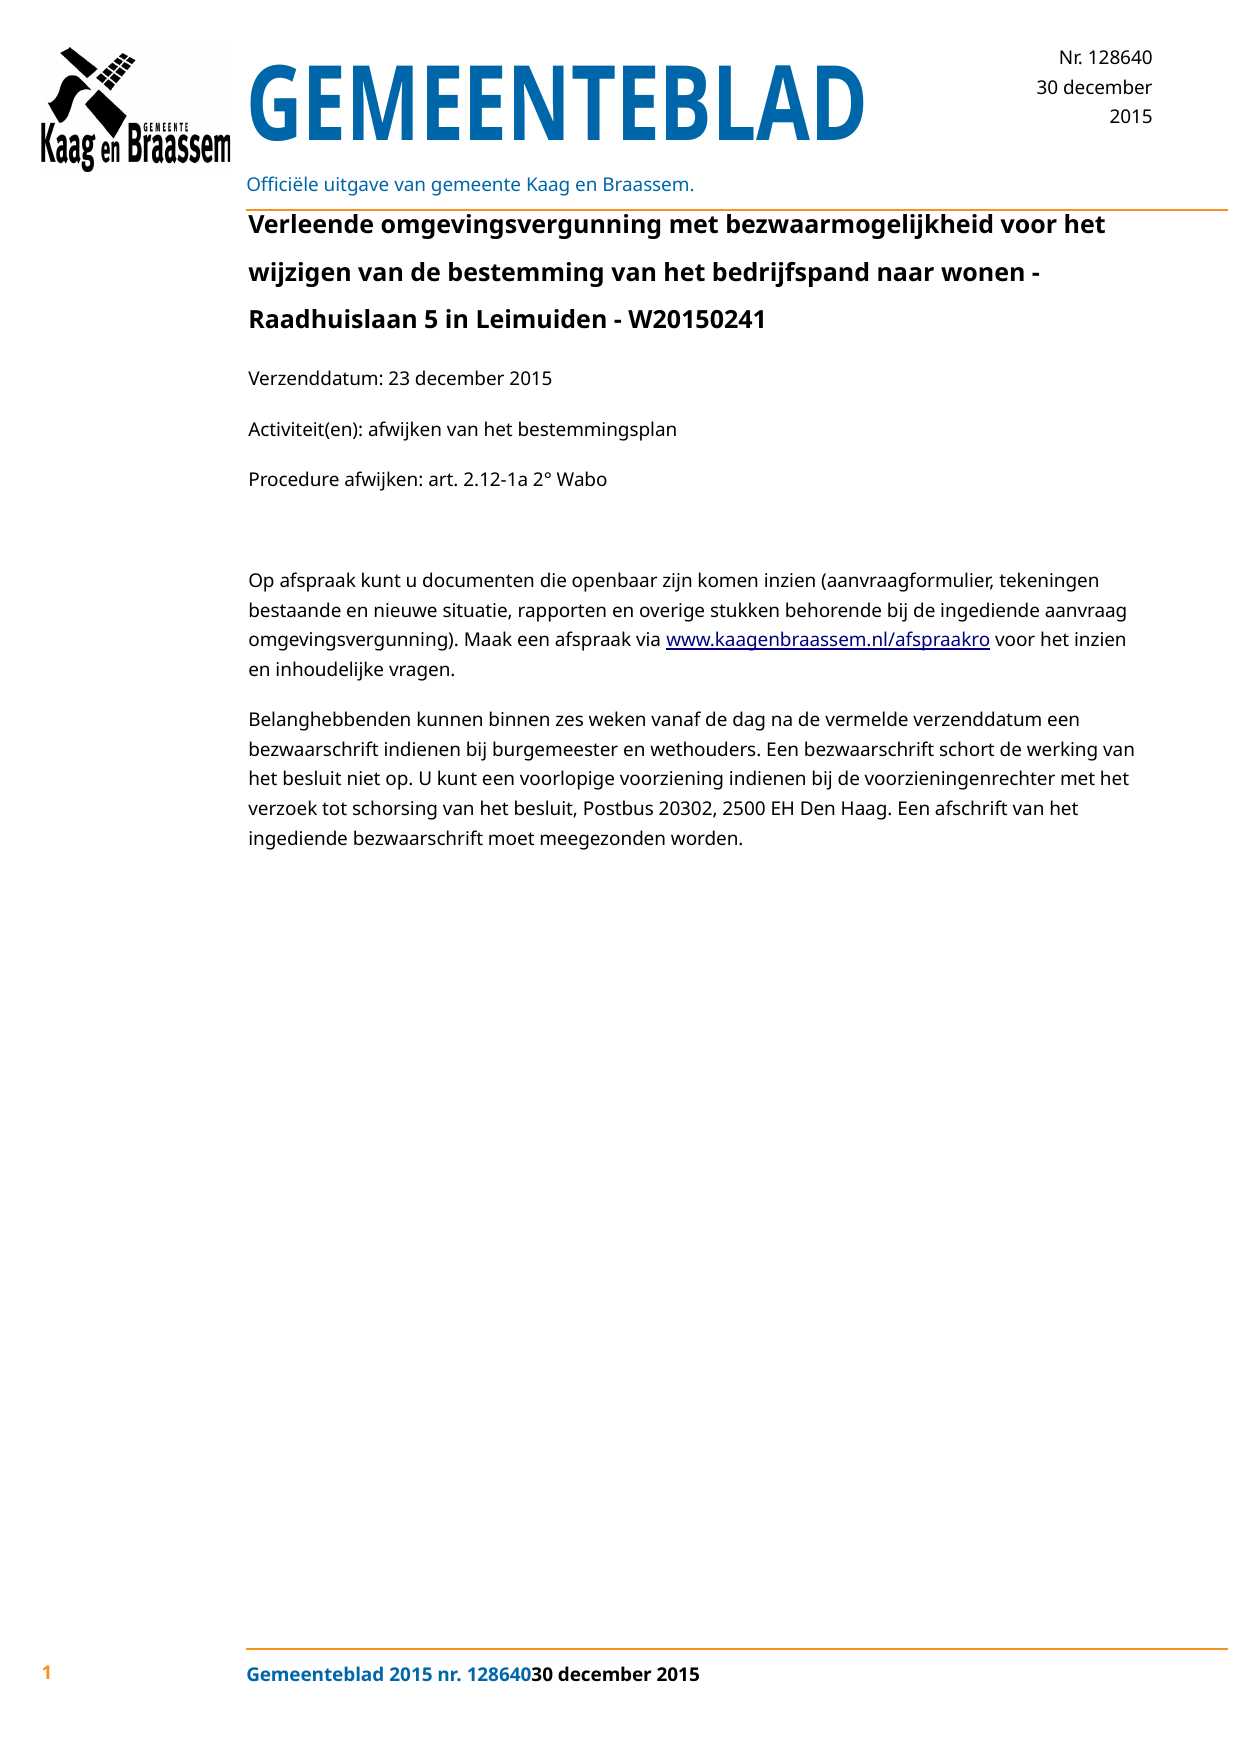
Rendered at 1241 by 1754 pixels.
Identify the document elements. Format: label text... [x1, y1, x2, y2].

picture [41, 47, 231, 172]
text Activiteit(en): afwijken van het bestemmingsplan [248, 416, 1152, 442]
text Belanghebbenden kunnen binnen zes weken vanaf de dag na de vermelde verzenddatum een bezwaarschrift indienen bij burgemeester en wethouders. Een bezwaarschrift schort de werking van het besluit niet op. U kunt een voorlopige voorziening indienen bij de voorzieningenrechter met het verzoek tot schorsing van het besluit, Postbus 20302, 2500 EH Den Haag. Een afschrift van het ingediende bezwaarschrift moet meegezonden worden. [248, 706, 1152, 850]
text Verleende omgevingsvergunning met bezwaarmogelijkheid voor het wijzigen van de bestemming van het bedrijfspand naar wonen - Raadhuislaan 5 in Leimuiden - W20150241 [248, 211, 1152, 336]
text Verzenddatum: 23 december 2015 [248, 366, 1152, 391]
text Op afspraak kunt u documenten die openbaar zijn komen inzien (aanvraagformulier, tekeningen bestaande en nieuwe situatie, rapporten en overige stukken behorende bij de ingediende aanvraag omgevingsvergunning). Maak een afspraak via www.kaagenbraassem.nl/afspraakro voor het inzien en inhoudelijke vragen. [248, 567, 1152, 682]
text Procedure afwijken: art. 2.12-1a 2° Wabo [248, 466, 1152, 492]
